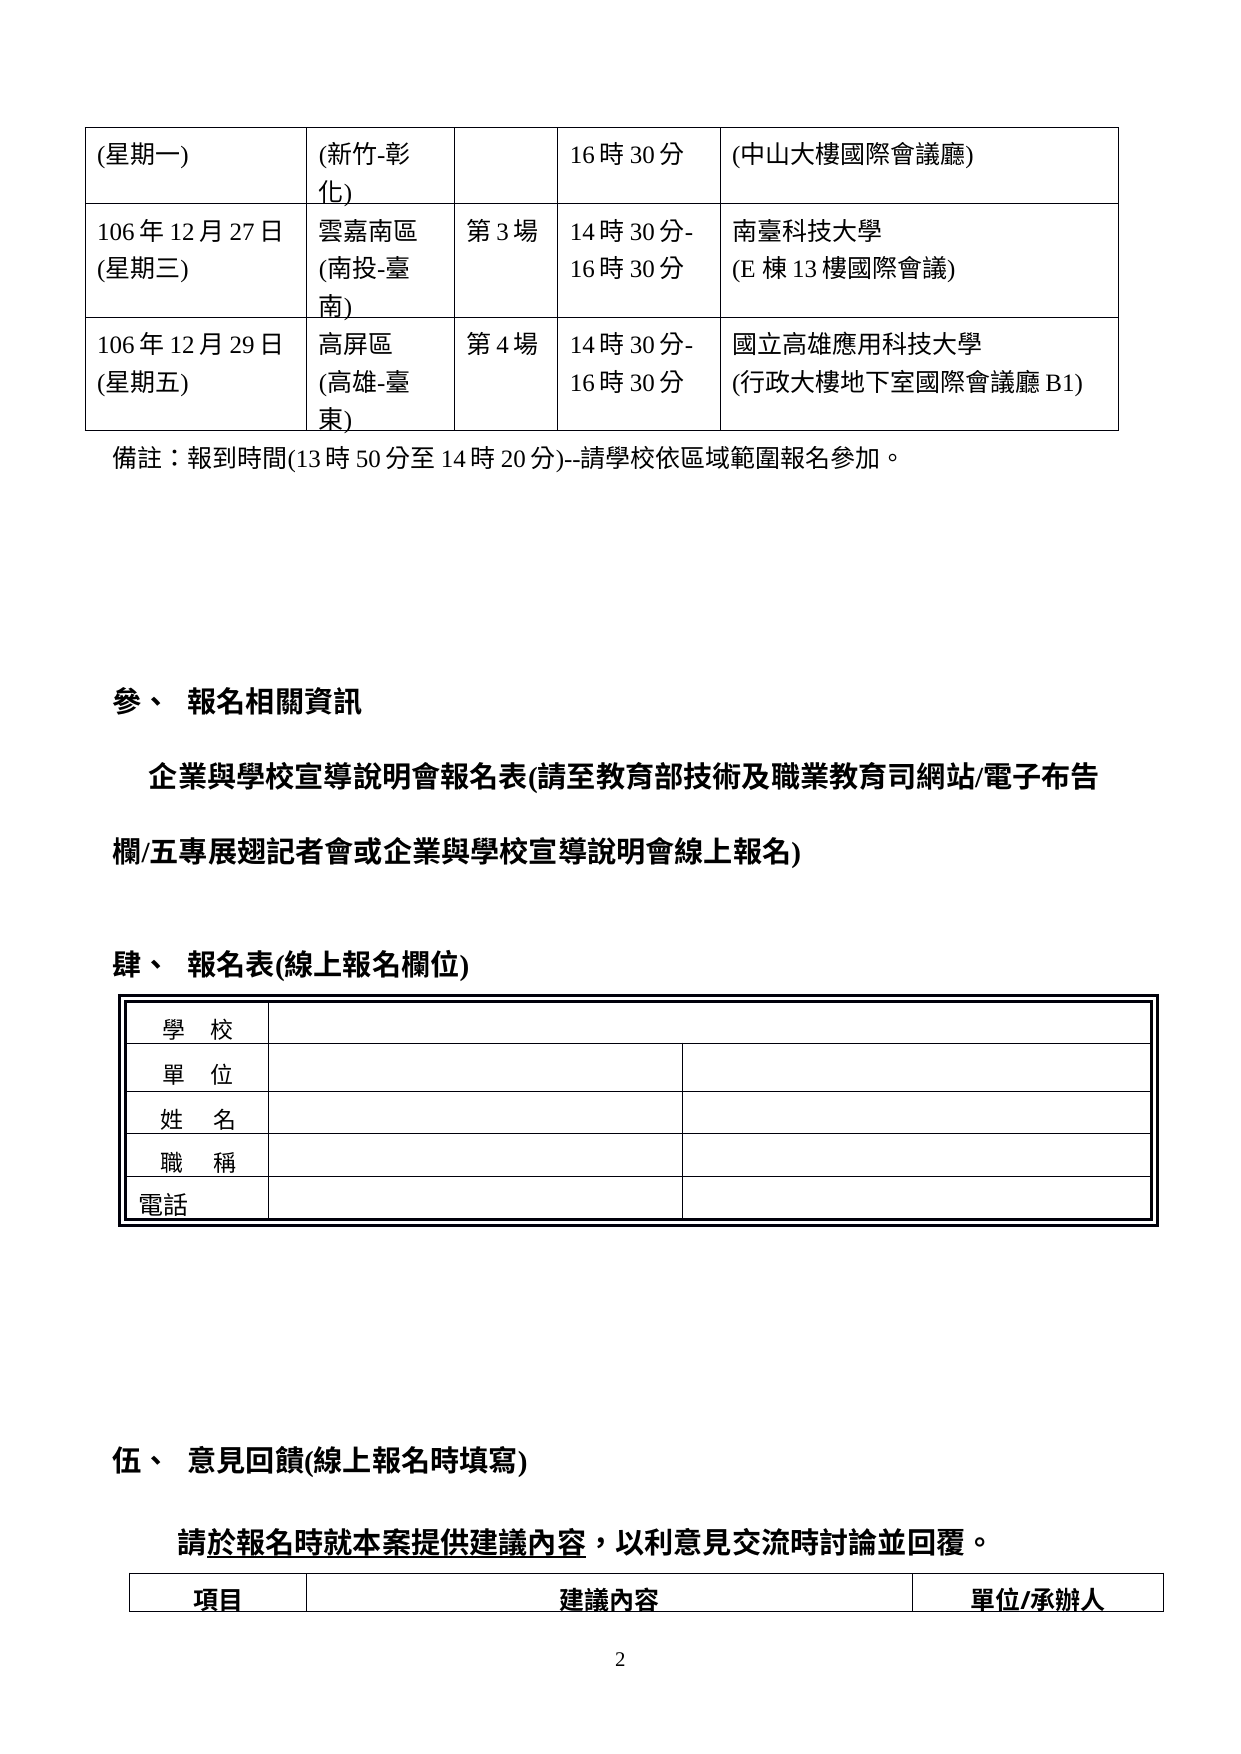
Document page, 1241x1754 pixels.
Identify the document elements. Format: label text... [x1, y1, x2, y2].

table_cell [683, 1177, 1150, 1218]
table_header [269, 997, 1155, 1042]
text 備註：報到時間(13時50分至14時20分)--請學校依區域範圍報名參加。 [112, 431, 1128, 469]
table_cell 雲嘉南區 (南投-臺南) [307, 204, 454, 317]
table_cell 第3場 [455, 204, 557, 317]
table_cell [455, 128, 557, 203]
table_cell 16時30分 [558, 128, 720, 203]
table_cell [683, 1092, 1150, 1133]
table_cell [269, 1134, 682, 1176]
table_header 單位/承辦人 [913, 1574, 1163, 1611]
table_cell (星期一) [86, 128, 306, 203]
table_cell (新竹-彰化) [307, 128, 454, 203]
table_cell 106年12月27日 (星期三) [86, 204, 306, 317]
table_cell 106年12月29日 (星期五) [86, 318, 306, 430]
table_header 項目 [130, 1574, 306, 1611]
table_cell 國立高雄應用科技大學 (行政大樓地下室國際會議廳B1) [721, 318, 1118, 430]
list 意見回饋(線上報名時填寫) [112, 1415, 1128, 1490]
table_header 學 校 [123, 997, 269, 1042]
table_cell [269, 1177, 682, 1218]
table_cell 單 位 [127, 1044, 268, 1091]
text 企業與學校宣導說明會報名表(請至教育部技術及職業教育司網站/電子布告欄/五專展翅記者會或企業與學校宣導說明會線上報名) [112, 731, 1128, 881]
table_cell 電話 [127, 1177, 268, 1218]
text 請於報名時就本案提供建議內容，以利意見交流時討論並回覆。 [178, 1497, 1128, 1572]
table_cell 第4場 [455, 318, 557, 430]
table_cell 14時30分-16時30分 [558, 204, 720, 317]
table_cell [683, 1044, 1150, 1091]
table_cell 14時30分-16時30分 [558, 318, 720, 430]
list 報名相關資訊 [112, 656, 1128, 731]
table_cell 高屏區 (高雄-臺東) [307, 318, 454, 430]
table_cell (中山大樓國際會議廳) [721, 128, 1118, 203]
table_cell 南臺科技大學 (E 棟13樓國際會議) [721, 204, 1118, 317]
list 報名表(線上報名欄位) [112, 919, 1128, 994]
table_cell [269, 1044, 682, 1091]
table_cell 職 稱 [127, 1134, 268, 1176]
table_cell [683, 1134, 1150, 1176]
table_cell [269, 1092, 682, 1133]
table_cell 姓 名 [127, 1092, 268, 1133]
table_header 建議內容 [307, 1574, 912, 1611]
table_header [269, 1003, 1150, 1042]
